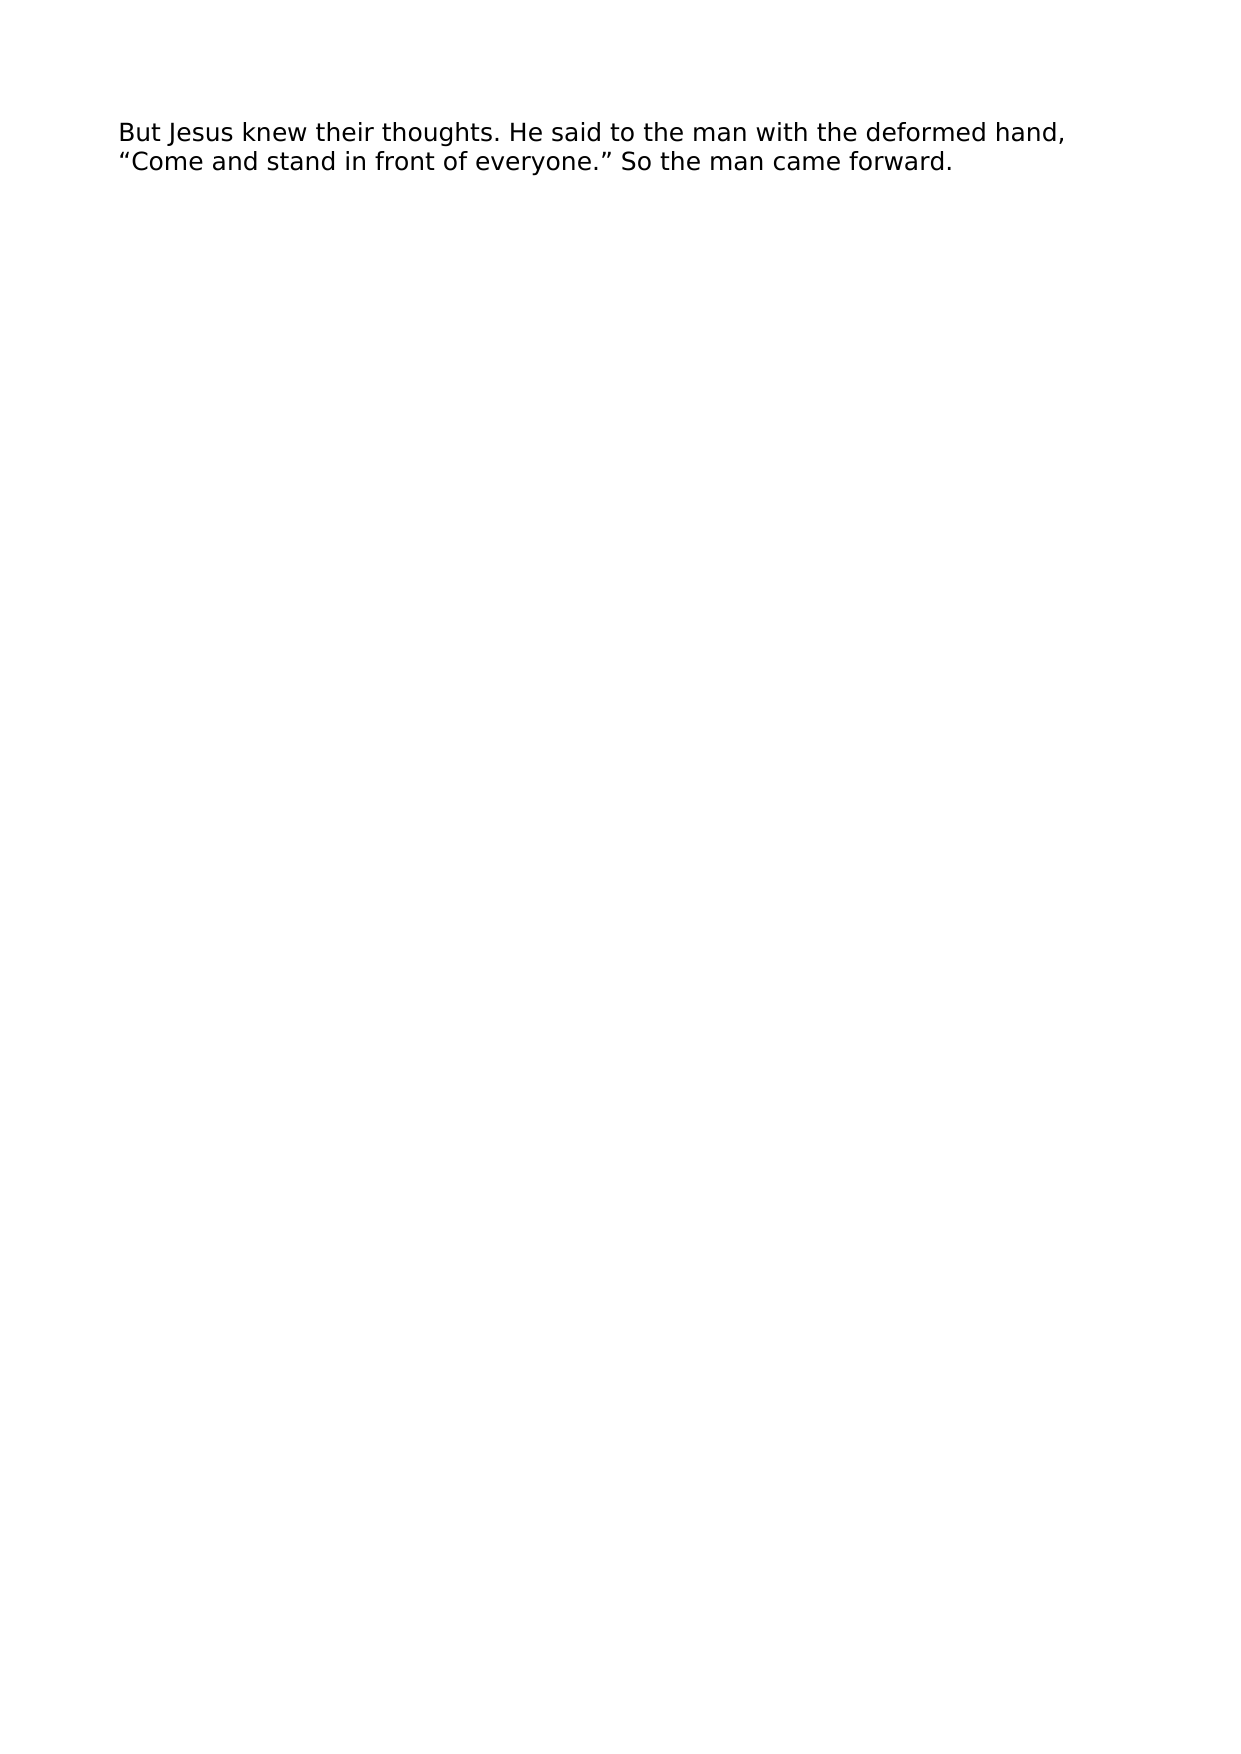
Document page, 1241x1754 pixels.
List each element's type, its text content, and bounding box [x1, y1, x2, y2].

text But Jesus knew their thoughts. He said to the man with the deformed hand, “Come and stand in front of everyone.” So the man came forward. [118, 118, 1122, 176]
